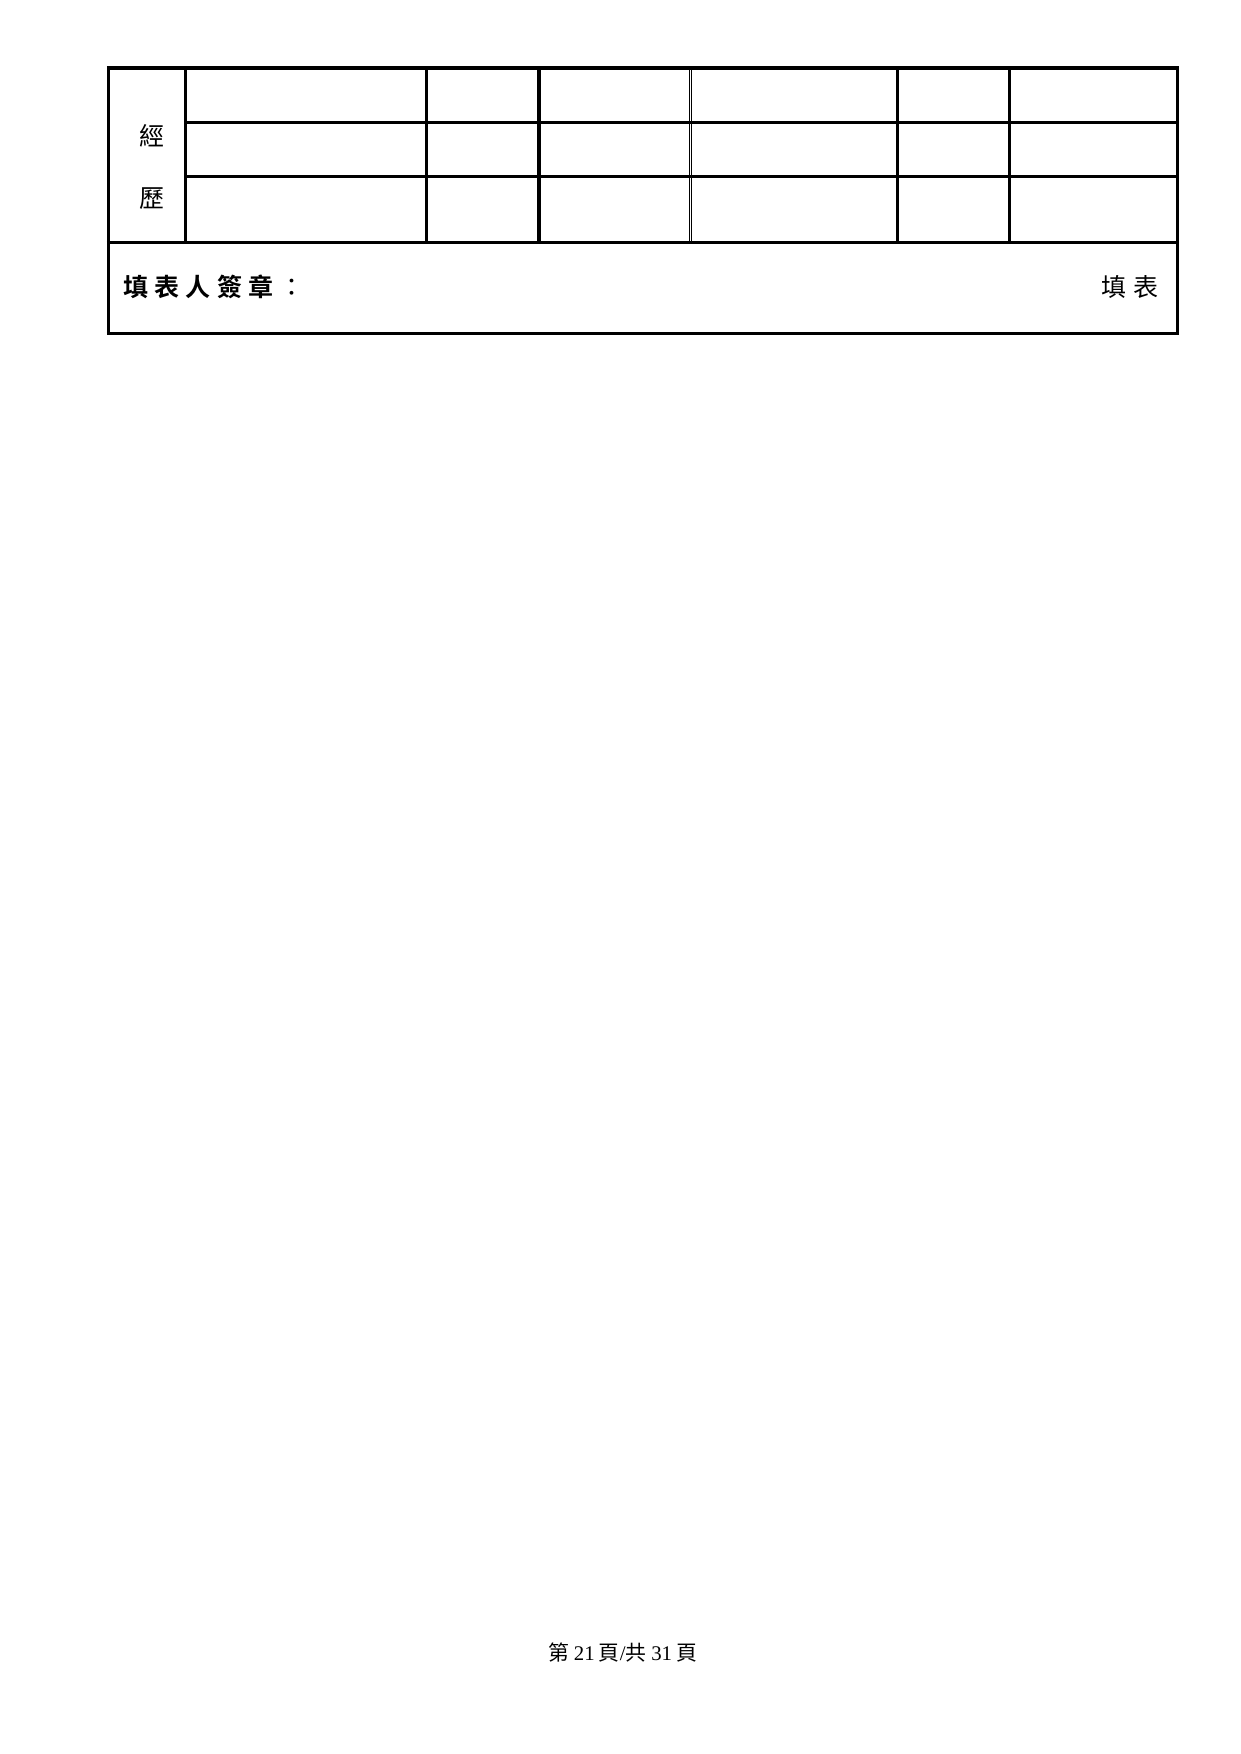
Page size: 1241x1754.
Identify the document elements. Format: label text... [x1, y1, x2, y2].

table_cell [692, 178, 896, 241]
table_cell 填表人簽章： 填表日期：111年 月 日 [110, 244, 1176, 332]
table_cell [899, 178, 1008, 241]
table_cell [541, 124, 689, 175]
table_cell [428, 70, 537, 121]
table_cell [899, 124, 1008, 175]
table_cell [692, 124, 896, 175]
table_cell [692, 70, 896, 121]
table_cell [428, 124, 537, 175]
table_cell [1011, 124, 1176, 175]
table_cell [428, 178, 537, 241]
table_cell [187, 124, 425, 175]
table_cell [899, 70, 1008, 121]
table_cell [541, 178, 689, 241]
table_cell [187, 70, 425, 121]
table_cell [187, 178, 425, 241]
table_cell 經 歷 [110, 70, 184, 241]
table_cell [1011, 70, 1176, 121]
table_cell [1011, 178, 1176, 241]
table_cell [541, 70, 689, 121]
